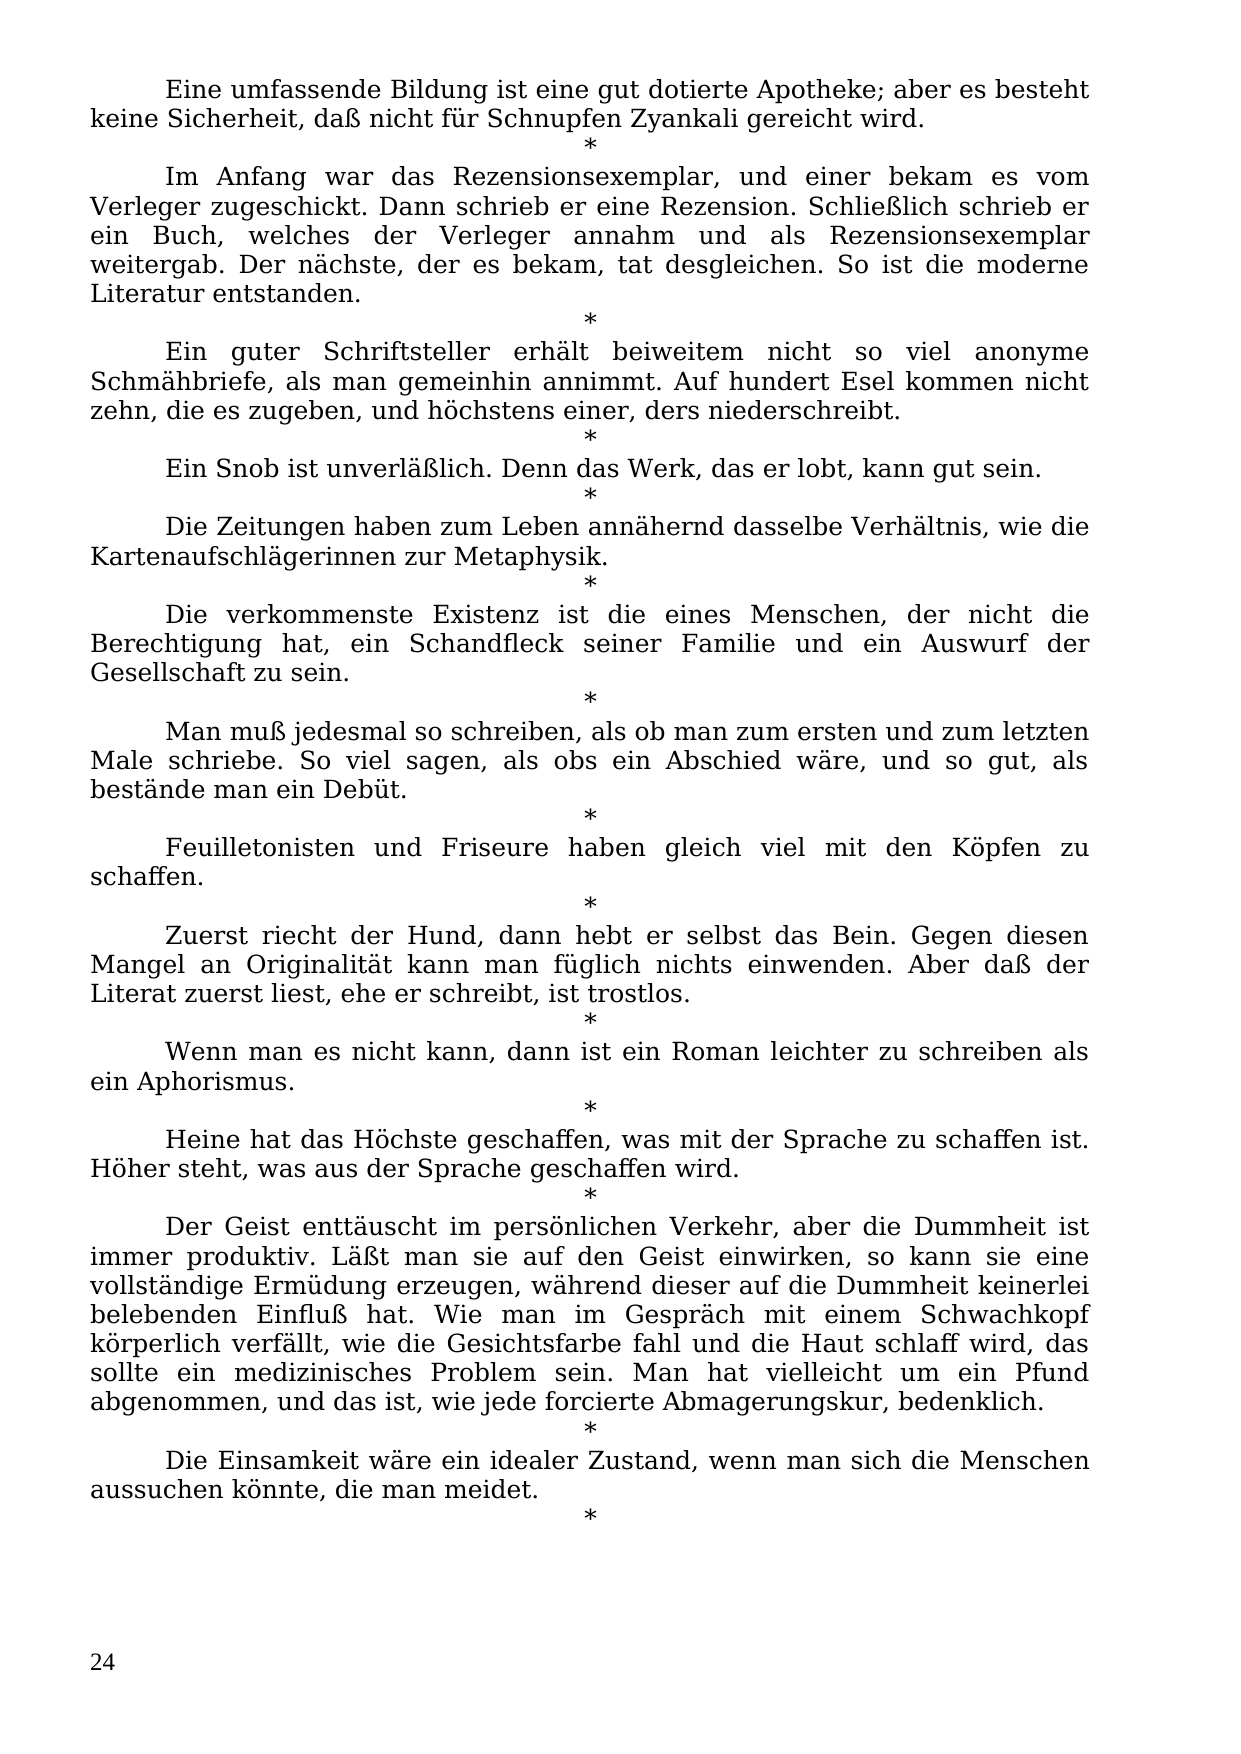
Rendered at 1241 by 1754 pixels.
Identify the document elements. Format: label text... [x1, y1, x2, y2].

text Man muß jedesmal so schreiben, als ob man zum ersten und zum letzten Male schriebe. So viel sagen, als obs ein Abschied wäre, und so gut, als bestände man ein Debüt. [90, 717, 1091, 804]
text Heine hat das Höchste geschaffen, was mit der Sprache zu schaffen ist. Höher steht, was aus der Sprache geschaffen wird. [90, 1125, 1091, 1183]
text * [90, 1417, 1091, 1446]
text * [90, 892, 1091, 921]
text * [90, 804, 1091, 833]
text * [90, 1008, 1091, 1037]
text Die Zeitungen haben zum Leben annähernd dasselbe Verhältnis, wie die Kartenaufschlägerinnen zur Metaphysik. [90, 512, 1091, 571]
text Der Geist enttäuscht im persönlichen Verkehr, aber die Dummheit ist immer produktiv. Läßt man sie auf den Geist einwirken, so kann sie eine vollständige Ermüdung erzeugen, während dieser auf die Dummheit keinerlei belebenden Einfluß hat. Wie man im Gespräch mit einem Schwachkopf körperlich verfällt, wie die Gesichtsfarbe fahl und die Haut schlaff wird, das sollte ein medizinisches Problem sein. Man hat vielleicht um ein Pfund abgenommen, und das ist, wie jede forcierte Abmagerungskur, bedenklich. [90, 1212, 1091, 1417]
text * [90, 687, 1091, 717]
text * [90, 425, 1091, 454]
text Zuerst riecht der Hund, dann hebt er selbst das Bein. Gegen diesen Mangel an Originalität kann man füglich nichts einwenden. Aber daß der Literat zuerst liest, ehe er schreibt, ist trostlos. [90, 921, 1091, 1008]
text Eine umfassende Bildung ist eine gut dotierte Apotheke; aber es besteht keine Sicherheit, daß nicht für Schnupfen Zyankali gereicht wird. [90, 75, 1091, 133]
text Feuilletonisten und Friseure haben gleich viel mit den Köpfen zu schaffen. [90, 833, 1091, 892]
text * [90, 308, 1091, 337]
text * [90, 1096, 1091, 1125]
text * [90, 1183, 1091, 1212]
text Die Einsamkeit wäre ein idealer Zustand, wenn man sich die Menschen aussuchen könnte, die man meidet. [90, 1446, 1091, 1504]
text * [90, 1504, 1091, 1533]
text * [90, 571, 1091, 600]
text Die verkommenste Existenz ist die eines Menschen, der nicht die Berechtigung hat, ein Schandfleck seiner Familie und ein Auswurf der Gesellschaft zu sein. [90, 600, 1091, 687]
text Wenn man es nicht kann, dann ist ein Roman leichter zu schreiben als ein Aphorismus. [90, 1037, 1091, 1096]
text Im Anfang war das Rezensionsexemplar, und einer bekam es vom Verleger zugeschickt. Dann schrieb er eine Rezension. Schließlich schrieb er ein Buch, welches der Verleger annahm und als Rezensionsexemplar weitergab. Der nächste, der es bekam, tat desgleichen. So ist die moderne Literatur entstanden. [90, 162, 1091, 308]
text * [90, 133, 1091, 162]
text * [90, 483, 1091, 512]
text Ein guter Schriftsteller erhält beiweitem nicht so viel anonyme Schmähbriefe, als man gemeinhin annimmt. Auf hundert Esel kommen nicht zehn, die es zugeben, und höchstens einer, ders niederschreibt. [90, 337, 1091, 425]
text Ein Snob ist unverläßlich. Denn das Werk, das er lobt, kann gut sein. [90, 454, 1091, 483]
